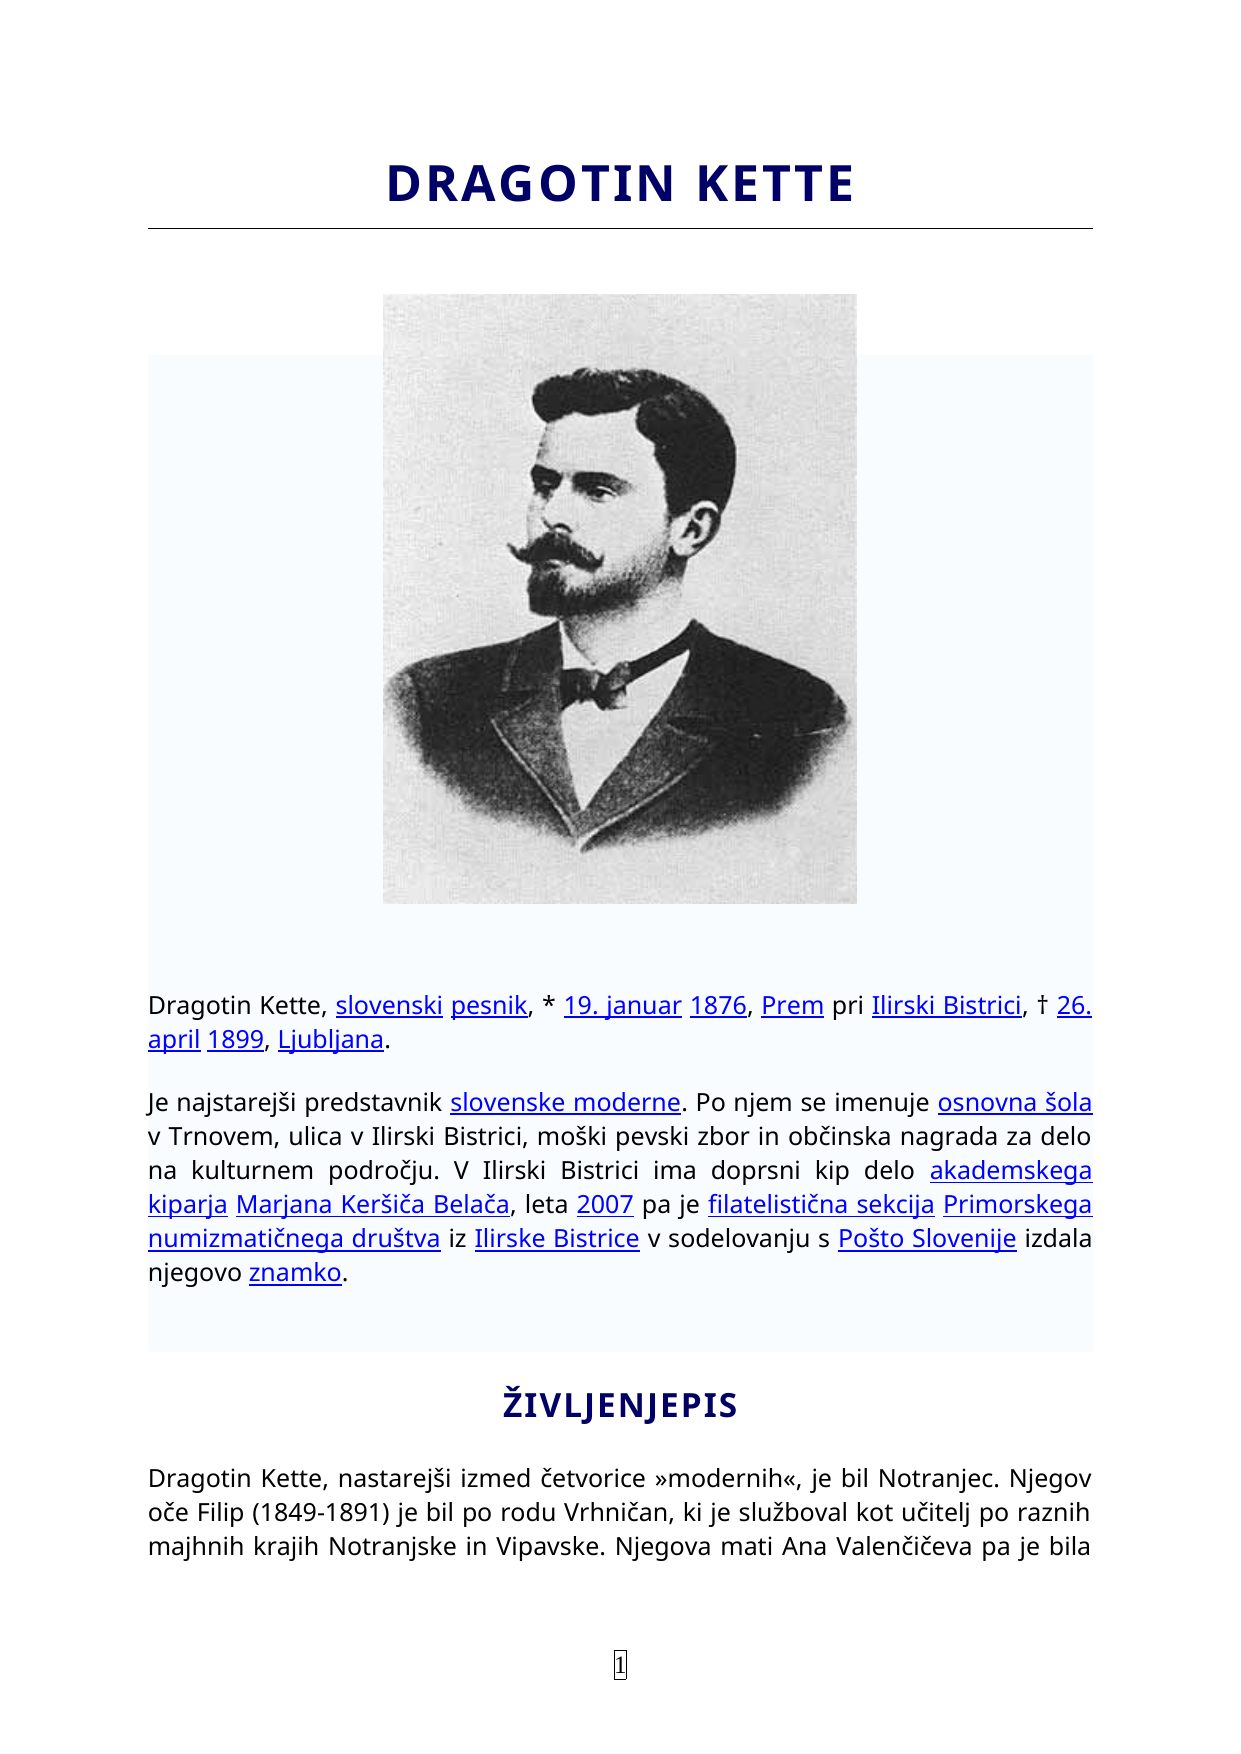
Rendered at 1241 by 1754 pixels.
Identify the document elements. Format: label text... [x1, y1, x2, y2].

text Dragotin Kette, nastarejši izmed četvorice »modernih«, je bil Notranjec. Njegov oče Filip (1849-1891) je bil po rodu Vrhničan, ki je služboval kot učitelj po raznih majhnih krajih Notranjske in Vipavske. Njegova mati Ana Valenčičeva pa je bila [148, 1461, 1093, 1563]
text Dragotin Kette, slovenski pesnik, * 19. januar 1876, Prem pri Ilirski Bistrici, † 26. april 1899, Ljubljana. [148, 987, 1093, 1055]
subtitle ŽIVLJENJEPIS [148, 1381, 1093, 1427]
text Je najstarejši predstavnik slovenske moderne. Po njem se imenuje osnovna šola v Trnovem, ulica v Ilirski Bistrici, moški pevski zbor in občinska nagrada za delo na kulturnem področju. V Ilirski Bistrici ima doprsni kip delo akademskega kiparja Marjana Keršiča Belača, leta 2007 pa je filatelistična sekcija Primorskega numizmatičnega društva iz Ilirske Bistrice v sodelovanju s Pošto Slovenije izdala njegovo znamko. [148, 1084, 1093, 1289]
picture [383, 294, 857, 904]
title DRAGOTIN KETTE [148, 148, 1093, 228]
